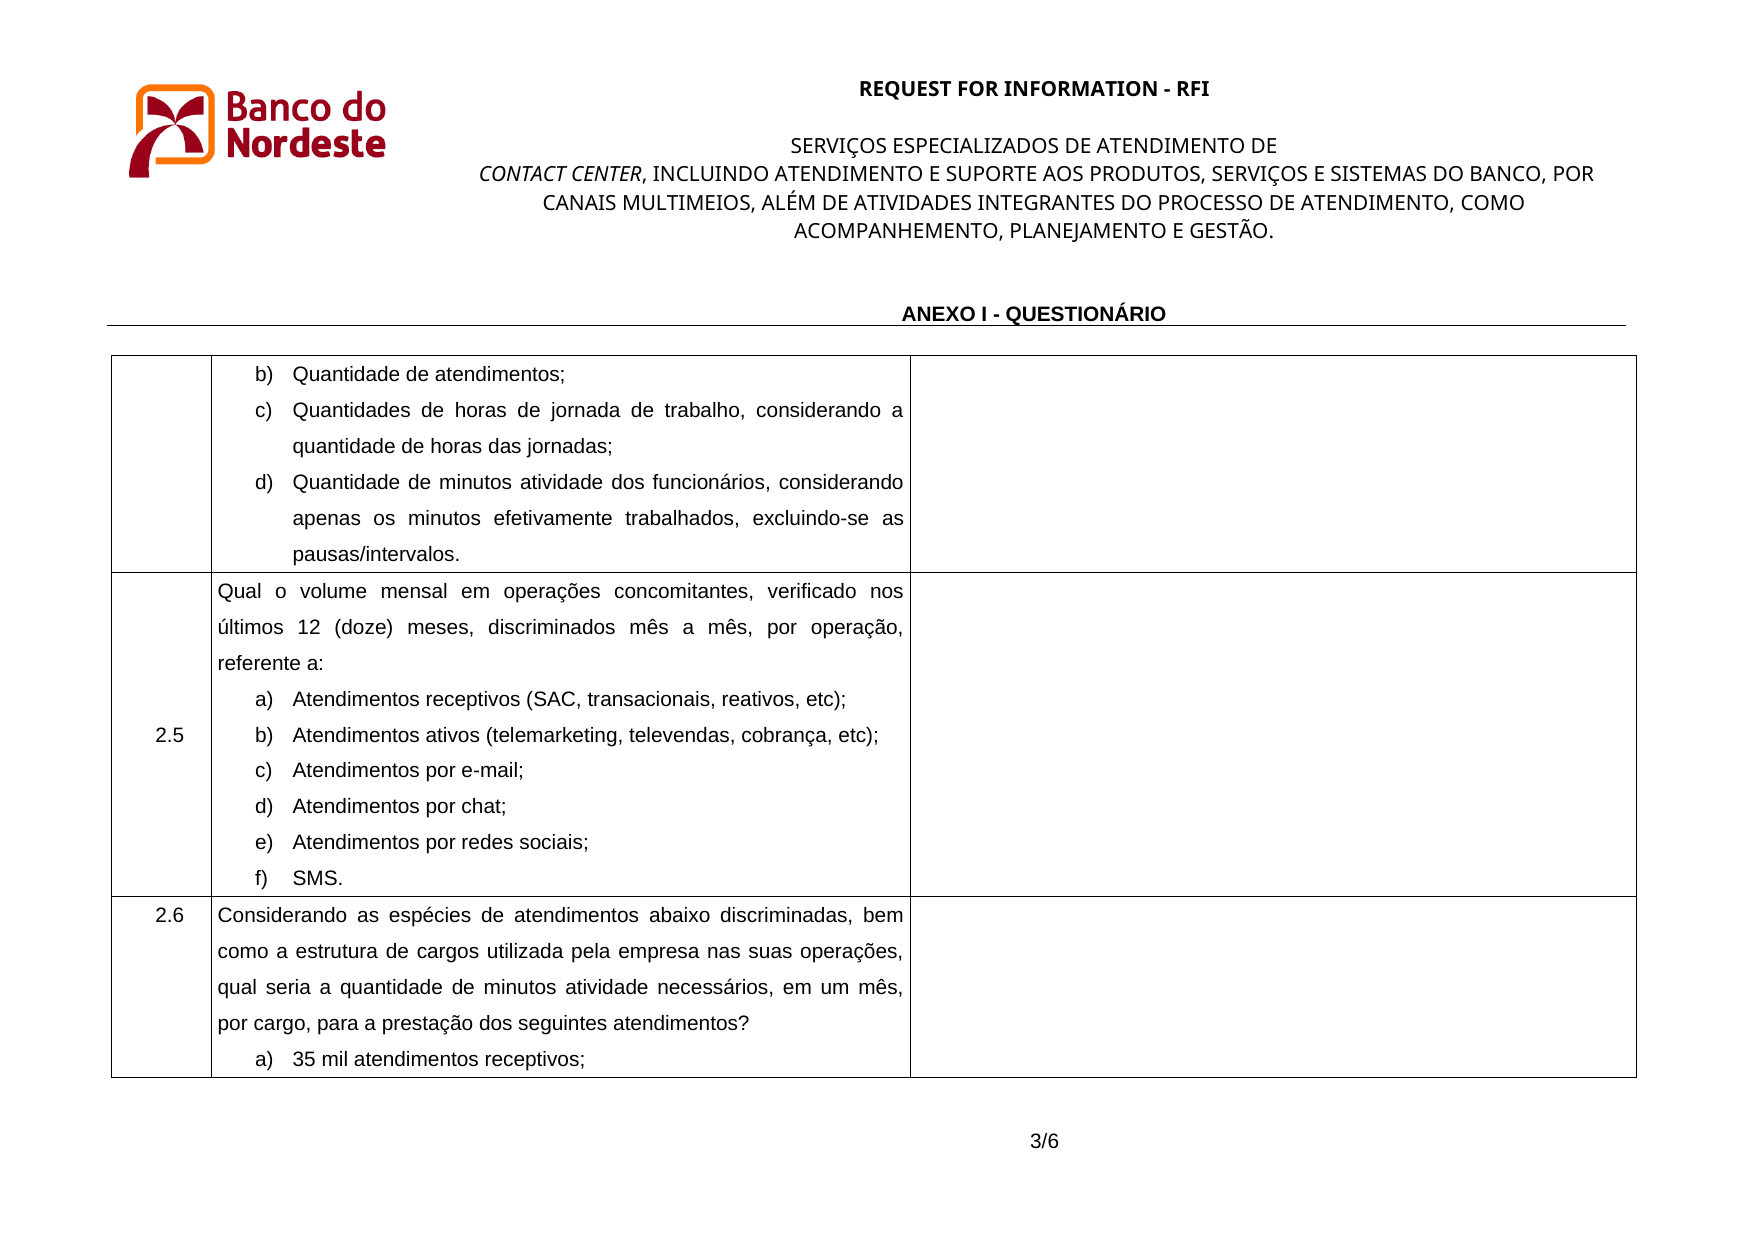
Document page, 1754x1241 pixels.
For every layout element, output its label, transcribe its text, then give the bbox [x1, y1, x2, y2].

table_cell [911, 573, 1636, 896]
table_cell Considerando as espécies de atendimentos abaixo discriminadas, bem como a estrutura de cargos utilizada pela empresa nas suas operações, qual seria a quantidade de minutos atividade necessários, em um mês, por cargo, para a prestação dos seguintes atendimentos? 35 mil atendimentos receptivos; 60 mil atendimentos ativos; 2 mil atendimentos WEB, incluindo e-mail, chats e redes sociais; Envio de 100 mil SMS, considerando ferramenta com capacidade para enviar 1 mil SMS por hora. Exemplo: Para realizar 35 mil atendimentos receptivos estimamos a necessidade de: 300.000 minutos-atividade de atendente de telemarketing, 60.000 minutos-atividade de monitor, etc. Para realizar 60 mil atendimentos ativos... [212, 897, 910, 1077]
table_cell [911, 356, 1636, 572]
table_cell 2.6 [112, 897, 211, 1077]
table_cell Qual o volume mensal verificado em operações concomitantes, nos últimos 12 (doze) meses, discriminado mês a mês, por operação, referente a: Quantidade de funcionários; Quantidade de atendimentos; Quantidades de horas de jornada de trabalho, considerando a quantidade de horas das jornadas; Quantidade de minutos atividade dos funcionários, considerando apenas os minutos efetivamente trabalhados, excluindo-se as pausas/intervalos. [212, 356, 910, 572]
table_cell [112, 356, 211, 572]
table_cell [911, 897, 1636, 1077]
table_cell Qual o volume mensal em operações concomitantes, verificado nos últimos 12 (doze) meses, discriminados mês a mês, por operação, referente a: Atendimentos receptivos (SAC, transacionais, reativos, etc); Atendimentos ativos (telemarketing, televendas, cobrança, etc); Atendimentos por e-mail; Atendimentos por chat; Atendimentos por redes sociais; SMS. [212, 573, 910, 896]
table_cell 2.5 [112, 573, 211, 896]
